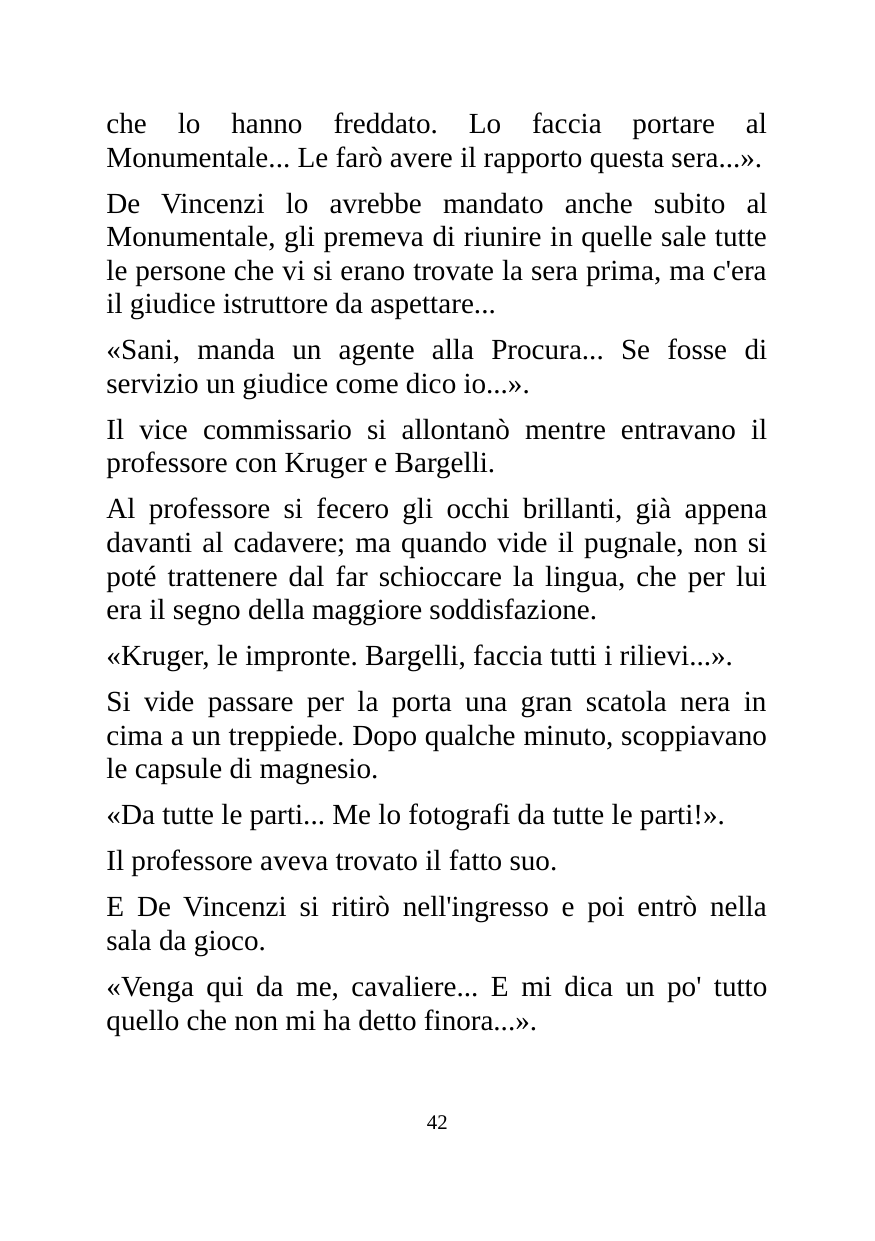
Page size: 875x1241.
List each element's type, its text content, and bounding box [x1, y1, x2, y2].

text che lo hanno freddato. Lo faccia portare al Monumentale... Le farò avere il rapporto questa sera...». [106, 106, 768, 173]
text «Venga qui da me, cavaliere... E mi dica un po' tutto quello che non mi ha detto finora...». [106, 969, 768, 1036]
text Il professore aveva trovato il fatto suo. [106, 843, 768, 877]
text «Kruger, le impronte. Bargelli, faccia tutti i rilievi...». [106, 638, 768, 672]
text Il vice commissario si allontanò mentre entravano il professore con Kruger e Bargelli. [106, 412, 768, 479]
text Al professore si fecero gli occhi brillanti, già appena davanti al cadavere; ma quando vide il pugnale, non si poté trattenere dal far schioccare la lingua, che per lui era il segno della maggiore soddisfazione. [106, 492, 768, 626]
text «Sani, manda un agente alla Procura... Se fosse di servizio un giudice come dico io...». [106, 332, 768, 399]
text «Da tutte le parti... Me lo fotografi da tutte le parti!». [106, 797, 768, 831]
text E De Vincenzi si ritirò nell'ingresso e poi entrò nella sala da gioco. [106, 889, 768, 957]
text De Vincenzi lo avrebbe mandato anche subito al Monumentale, gli premeva di riunire in quelle sale tutte le persone che vi si erano trovate la sera prima, ma c'era il giudice istruttore da aspettare... [106, 186, 768, 320]
text Si vide passare per la porta una gran scatola nera in cima a un treppiede. Dopo qualche minuto, scoppiavano le capsule di magnesio. [106, 684, 768, 785]
